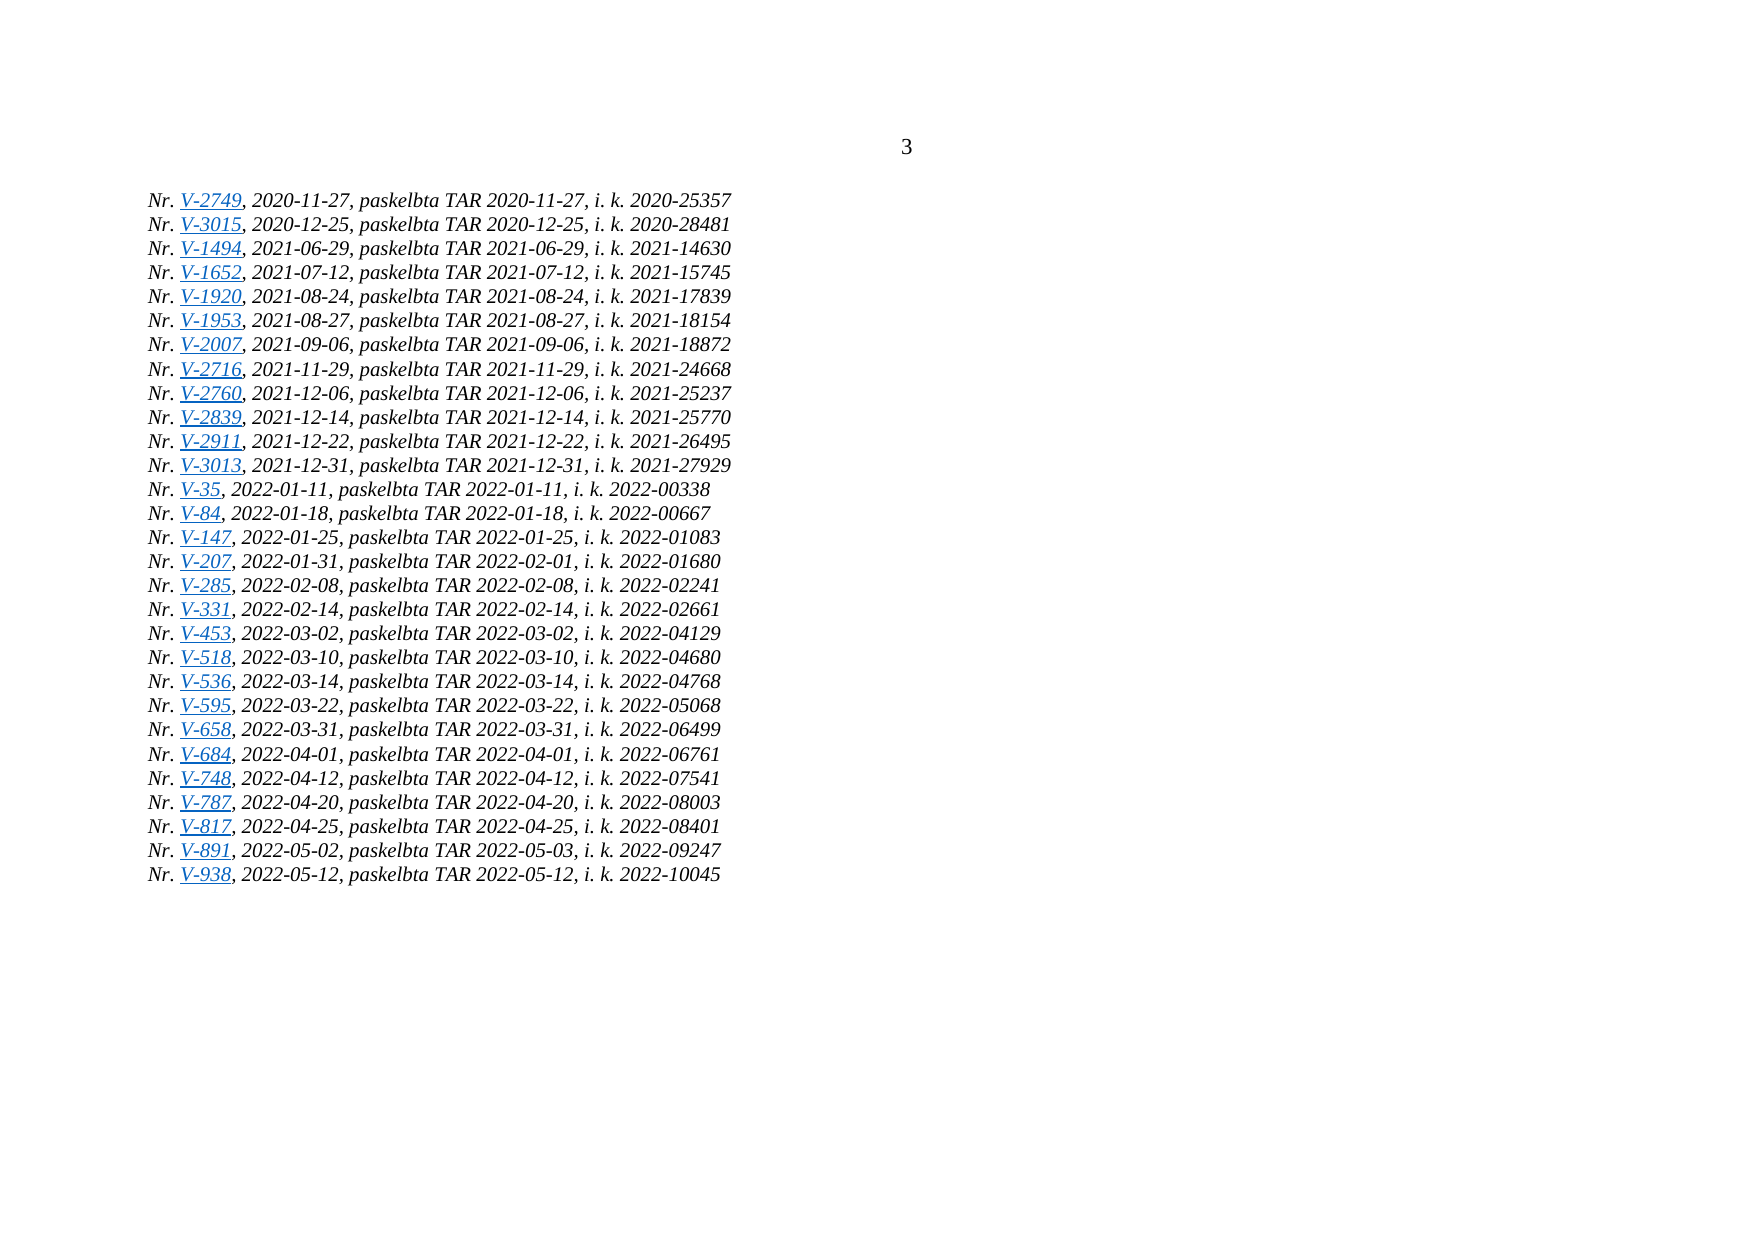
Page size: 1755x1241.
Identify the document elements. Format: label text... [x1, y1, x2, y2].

text Nr. V-3013, 2021-12-31, paskelbta TAR 2021-12-31, i. k. 2021-27929 [148, 453, 1665, 477]
text Nr. V-2760, 2021-12-06, paskelbta TAR 2021-12-06, i. k. 2021-25237 [148, 381, 1665, 404]
text Nr. V-84, 2022-01-18, paskelbta TAR 2022-01-18, i. k. 2022-00667 [148, 501, 1665, 525]
text Nr. V-518, 2022-03-10, paskelbta TAR 2022-03-10, i. k. 2022-04680 [148, 645, 1665, 669]
text Nr. V-1652, 2021-07-12, paskelbta TAR 2021-07-12, i. k. 2021-15745 [148, 260, 1665, 284]
text Nr. V-285, 2022-02-08, paskelbta TAR 2022-02-08, i. k. 2022-02241 [148, 573, 1665, 597]
text Nr. V-3015, 2020-12-25, paskelbta TAR 2020-12-25, i. k. 2020-28481 [148, 212, 1665, 236]
text Nr. V-891, 2022-05-02, paskelbta TAR 2022-05-03, i. k. 2022-09247 [148, 838, 1665, 862]
text Nr. V-787, 2022-04-20, paskelbta TAR 2022-04-20, i. k. 2022-08003 [148, 789, 1665, 814]
text Nr. V-1920, 2021-08-24, paskelbta TAR 2021-08-24, i. k. 2021-17839 [148, 284, 1665, 308]
text Nr. V-1494, 2021-06-29, paskelbta TAR 2021-06-29, i. k. 2021-14630 [148, 236, 1665, 260]
text Nr. V-536, 2022-03-14, paskelbta TAR 2022-03-14, i. k. 2022-04768 [148, 669, 1665, 693]
text Nr. V-748, 2022-04-12, paskelbta TAR 2022-04-12, i. k. 2022-07541 [148, 766, 1665, 789]
text Nr. V-684, 2022-04-01, paskelbta TAR 2022-04-01, i. k. 2022-06761 [148, 741, 1665, 766]
text Nr. V-2911, 2021-12-22, paskelbta TAR 2021-12-22, i. k. 2021-26495 [148, 429, 1665, 453]
text Nr. V-2839, 2021-12-14, paskelbta TAR 2021-12-14, i. k. 2021-25770 [148, 404, 1665, 429]
text Nr. V-35, 2022-01-11, paskelbta TAR 2022-01-11, i. k. 2022-00338 [148, 477, 1665, 501]
text Nr. V-938, 2022-05-12, paskelbta TAR 2022-05-12, i. k. 2022-10045 [148, 862, 1665, 886]
text Nr. V-658, 2022-03-31, paskelbta TAR 2022-03-31, i. k. 2022-06499 [148, 717, 1665, 741]
text Nr. V-207, 2022-01-31, paskelbta TAR 2022-02-01, i. k. 2022-01680 [148, 549, 1665, 573]
text Nr. V-1953, 2021-08-27, paskelbta TAR 2021-08-27, i. k. 2021-18154 [148, 308, 1665, 332]
text Nr. V-817, 2022-04-25, paskelbta TAR 2022-04-25, i. k. 2022-08401 [148, 814, 1665, 838]
text Nr. V-147, 2022-01-25, paskelbta TAR 2022-01-25, i. k. 2022-01083 [148, 525, 1665, 549]
text Nr. V-595, 2022-03-22, paskelbta TAR 2022-03-22, i. k. 2022-05068 [148, 693, 1665, 717]
text Nr. V-2007, 2021-09-06, paskelbta TAR 2021-09-06, i. k. 2021-18872 [148, 332, 1665, 356]
text Nr. V-453, 2022-03-02, paskelbta TAR 2022-03-02, i. k. 2022-04129 [148, 621, 1665, 645]
text Nr. V-331, 2022-02-14, paskelbta TAR 2022-02-14, i. k. 2022-02661 [148, 597, 1665, 621]
text Nr. V-2716, 2021-11-29, paskelbta TAR 2021-11-29, i. k. 2021-24668 [148, 356, 1665, 381]
text Nr. V-2749, 2020-11-27, paskelbta TAR 2020-11-27, i. k. 2020-25357 [148, 188, 1665, 212]
